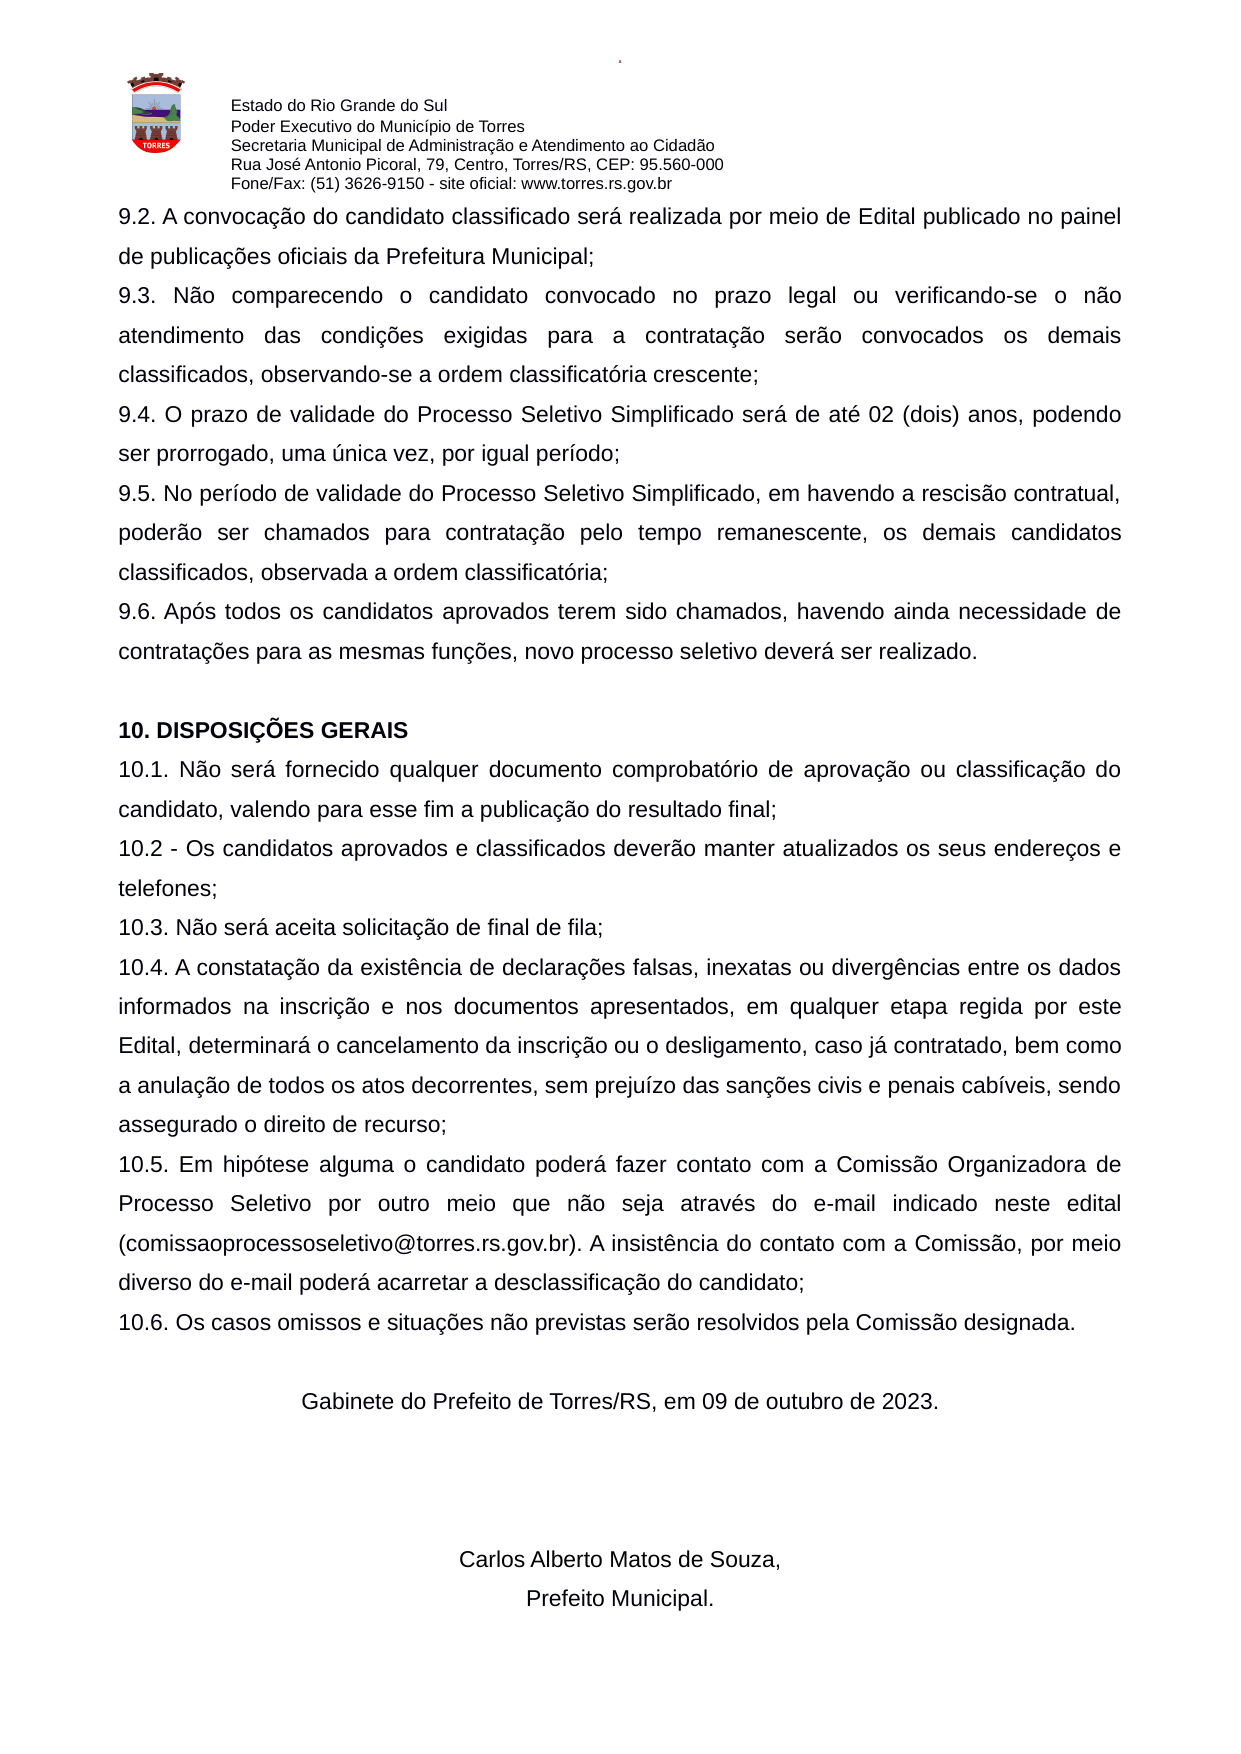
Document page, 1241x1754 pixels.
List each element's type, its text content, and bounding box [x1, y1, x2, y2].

text 10.1. Não será fornecido qualquer documento comprobatório de aprovação ou classificação do candidato, valendo para esse fim a publicação do resultado final; [118, 756, 1122, 822]
text Prefeito Municipal. [118, 1585, 1122, 1611]
text 9.6. Após todos os candidatos aprovados terem sido chamados, havendo ainda necessidade de contratações para as mesmas funções, novo processo seletivo deverá ser realizado. [118, 598, 1122, 664]
text 9.3. Não comparecendo o candidato convocado no prazo legal ou verificando-se o não atendimento das condições exigidas para a contratação serão convocados os demais classificados, observando-se a ordem classificatória crescente; [118, 282, 1122, 388]
text 9.5. No período de validade do Processo Seletivo Simplificado, em havendo a rescisão contratual, poderão ser chamados para contratação pelo tempo remanescente, os demais candidatos classificados, observada a ordem classificatória; [118, 480, 1122, 585]
text 10.3. Não será aceita solicitação de final de fila; [118, 914, 1122, 940]
text 9.2. A convocação do candidato classificado será realizada por meio de Edital publicado no painel de publicações oficiais da Prefeitura Municipal; [118, 203, 1122, 269]
text 9.4. O prazo de validade do Processo Seletivo Simplificado será de até 02 (dois) anos, podendo ser prorrogado, uma única vez, por igual período; [118, 401, 1122, 467]
picture [127, 73, 185, 153]
text 10.4. A constatação da existência de declarações falsas, inexatas ou divergências entre os dados informados na inscrição e nos documentos apresentados, em qualquer etapa regida por este Edital, determinará o cancelamento da inscrição ou o desligamento, caso já contratado, bem como a anulação de todos os atos decorrentes, sem prejuízo das sanções civis e penais cabíveis, sendo assegurado o direito de recurso; [118, 953, 1122, 1138]
text Carlos Alberto Matos de Souza, [118, 1546, 1122, 1572]
text 10. DISPOSIÇÕES GERAIS [118, 717, 1122, 743]
text Gabinete do Prefeito de Torres/RS, em 09 de outubro de 2023. [118, 1388, 1122, 1414]
text 10.2 - Os candidatos aprovados e classificados deverão manter atualizados os seus endereços e telefones; [118, 835, 1122, 901]
text 10.5. Em hipótese alguma o candidato poderá fazer contato com a Comissão Organizadora de Processo Seletivo por outro meio que não seja através do e-mail indicado neste edital (comissaoprocessoseletivo@torres.rs.gov.br). A insistência do contato com a Comissão, por meio diverso do e-mail poderá acarretar a desclassificação do candidato; [118, 1151, 1122, 1296]
text 10.6. Os casos omissos e situações não previstas serão resolvidos pela Comissão designada. [118, 1309, 1122, 1335]
